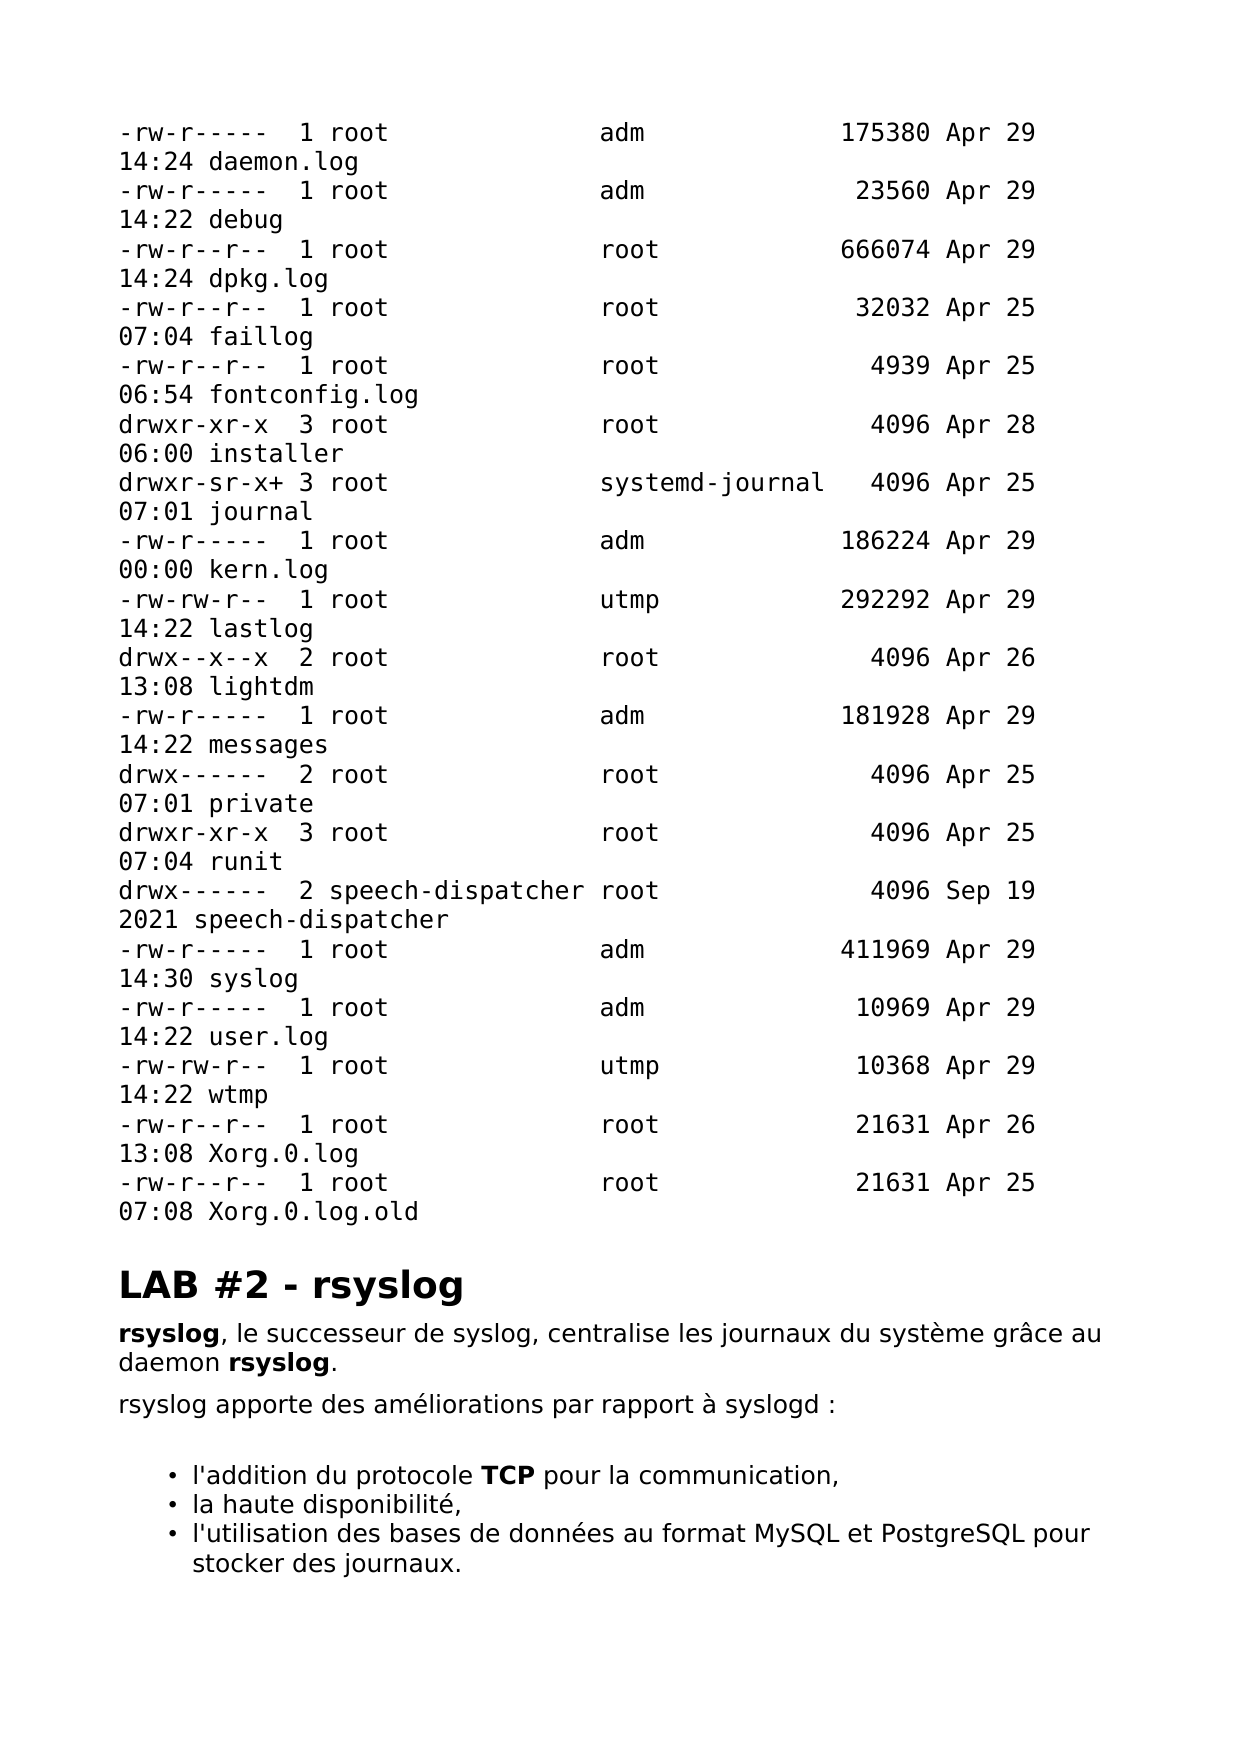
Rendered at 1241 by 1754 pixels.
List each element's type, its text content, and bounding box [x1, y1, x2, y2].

text -rw-r----- 1 root adm 175380 Apr 29 14:24 daemon.log -rw-r----- 1 root adm 23560 Apr 29 14:22 debug -rw-r--r-- 1 root root 666074 Apr 29 14:24 dpkg.log -rw-r--r-- 1 root root 32032 Apr 25 07:04 faillog -rw-r--r-- 1 root root 4939 Apr 25 06:54 fontconfig.log drwxr-xr-x 3 root root 4096 Apr 28 06:00 installer drwxr-sr-x+ 3 root systemd-journal 4096 Apr 25 07:01 journal -rw-r----- 1 root adm 186224 Apr 29 00:00 kern.log -rw-rw-r-- 1 root utmp 292292 Apr 29 14:22 lastlog drwx--x--x 2 root root 4096 Apr 26 13:08 lightdm -rw-r----- 1 root adm 181928 Apr 29 14:22 messages drwx------ 2 root root 4096 Apr 25 07:01 private drwxr-xr-x 3 root root 4096 Apr 25 07:04 runit drwx------ 2 speech-dispatcher root 4096 Sep 19 2021 speech-dispatcher -rw-r----- 1 root adm 411969 Apr 29 14:30 syslog -rw-r----- 1 root adm 10969 Apr 29 14:22 user.log -rw-rw-r-- 1 root utmp 10368 Apr 29 14:22 wtmp -rw-r--r-- 1 root root 21631 Apr 26 13:08 Xorg.0.log -rw-r--r-- 1 root root 21631 Apr 25 07:08 Xorg.0.log.old [118, 118, 1122, 1226]
text rsyslog, le successeur de syslog, centralise les journaux du système grâce au daemon rsyslog. [118, 1319, 1122, 1378]
list la haute disponibilité, [177, 1491, 1122, 1520]
list l'utilisation des bases de données au format MySQL et PostgreSQL pour stocker des journaux. [177, 1520, 1122, 1578]
list l'addition du protocole TCP pour la communication, [177, 1461, 1122, 1491]
text rsyslog apporte des améliorations par rapport à syslogd : [118, 1390, 1122, 1419]
subtitle LAB #2 - rsyslog [118, 1263, 1122, 1307]
